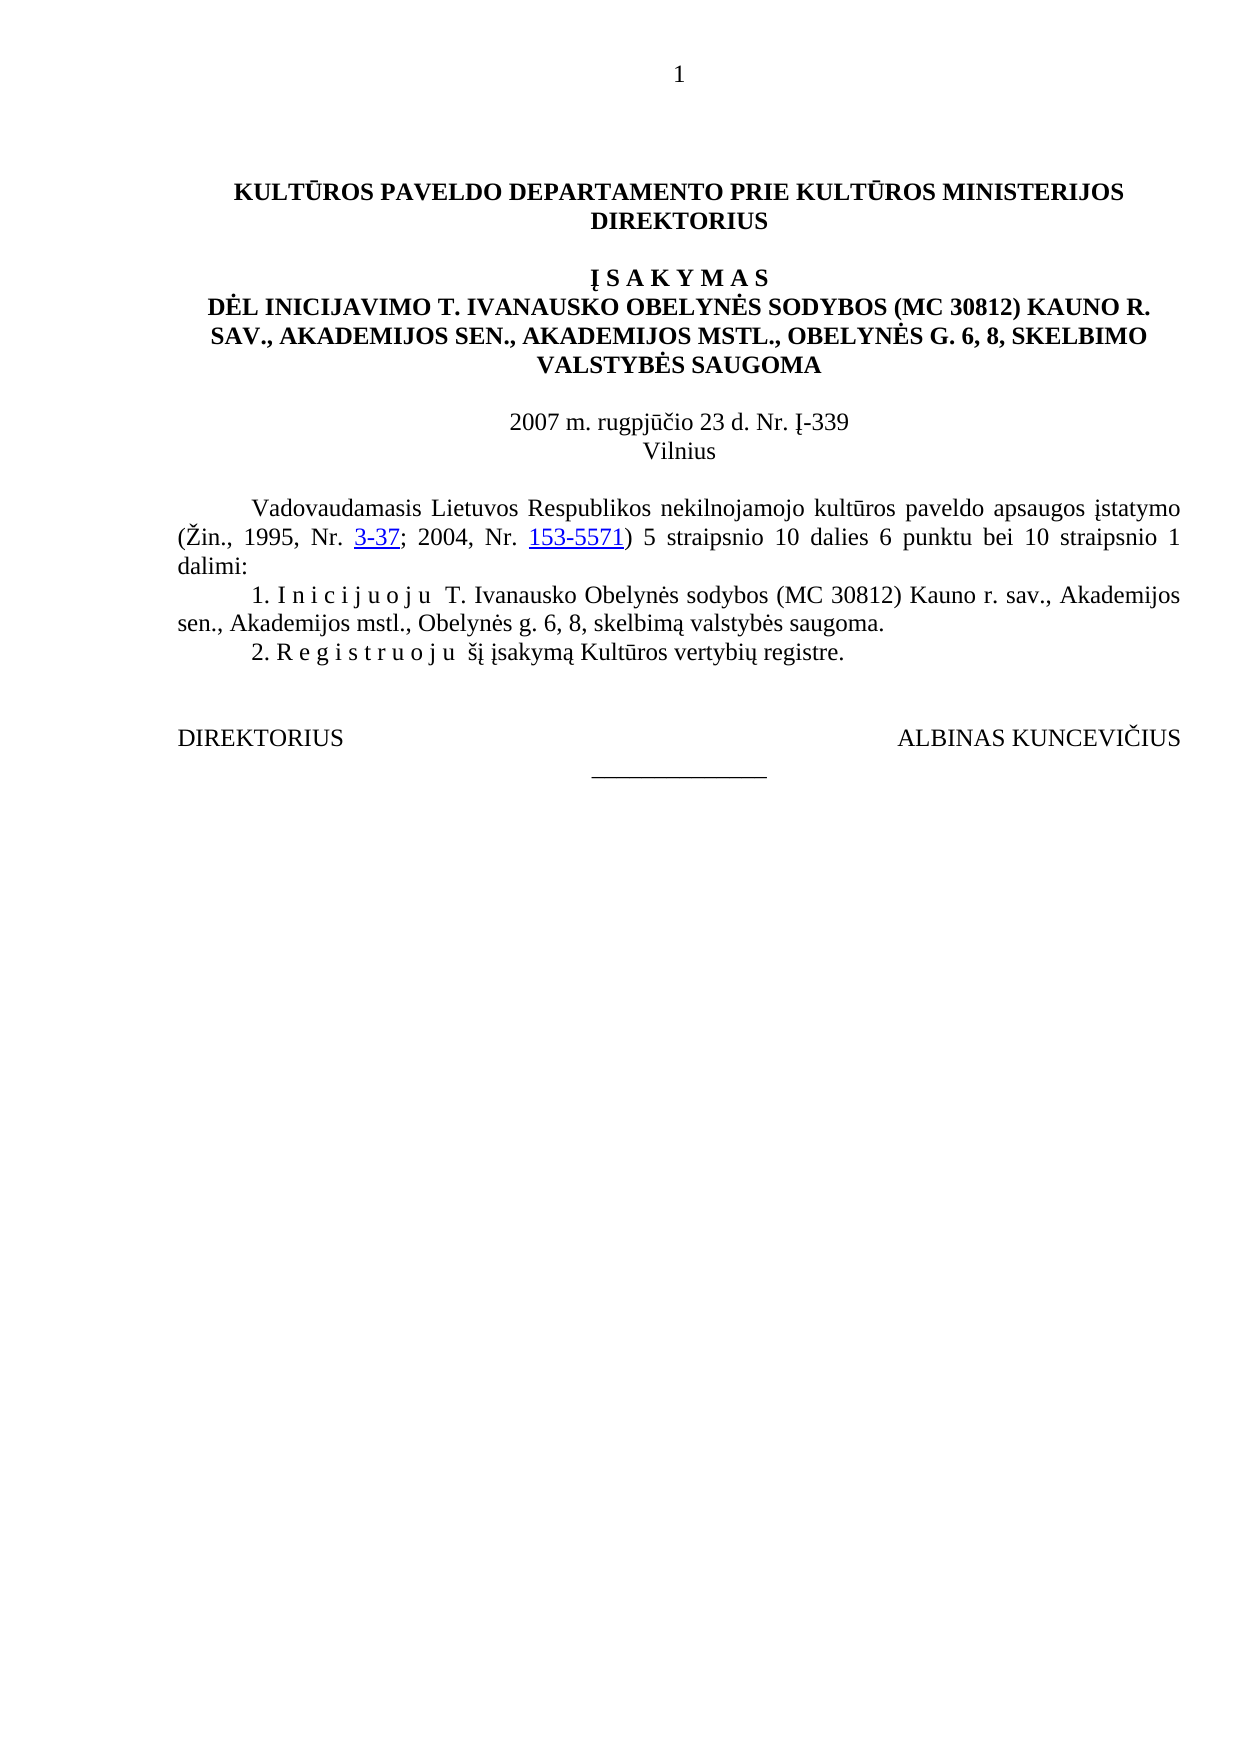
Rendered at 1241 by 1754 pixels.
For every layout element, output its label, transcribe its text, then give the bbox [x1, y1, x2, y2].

text Į S A K Y M A S [177, 263, 1181, 292]
text DĖL INICIJAVIMO T. IVANAUSKO OBELYNĖS SODYBOS (MC 30812) KAUNO R. SAV., AKADEMIJOS SEN., AKADEMIJOS MSTL., OBELYNĖS G. 6, 8, SKELBIMO VALSTYBĖS SAUGOMA [177, 292, 1181, 378]
text DIREKTORIUS ALBINAS KUNCEVIČIUS [177, 723, 1181, 752]
text KULTŪROS PAVELDO DEPARTAMENTO PRIE KULTŪROS MINISTERIJOS DIREKTORIUS [177, 177, 1181, 235]
text 1. Inicijuoju T. Ivanausko Obelynės sodybos (MC 30812) Kauno r. sav., Akademijos sen., Akademijos mstl., Obelynės g. 6, 8, skelbimą valstybės saugoma. [177, 580, 1181, 637]
text 2007 m. rugpjūčio 23 d. Nr. Į-339 [177, 407, 1181, 436]
text 2. Registruoju šį įsakymą Kultūros vertybių registre. [177, 637, 1181, 666]
text Vadovaudamasis Lietuvos Respublikos nekilnojamojo kultūros paveldo apsaugos įstatymo (Žin., 1995, Nr. 3-37; 2004, Nr. 153-5571) 5 straipsnio 10 dalies 6 punktu bei 10 straipsnio 1 dalimi: [177, 493, 1181, 580]
text ______________ [177, 752, 1181, 781]
text Vilnius [177, 436, 1181, 465]
